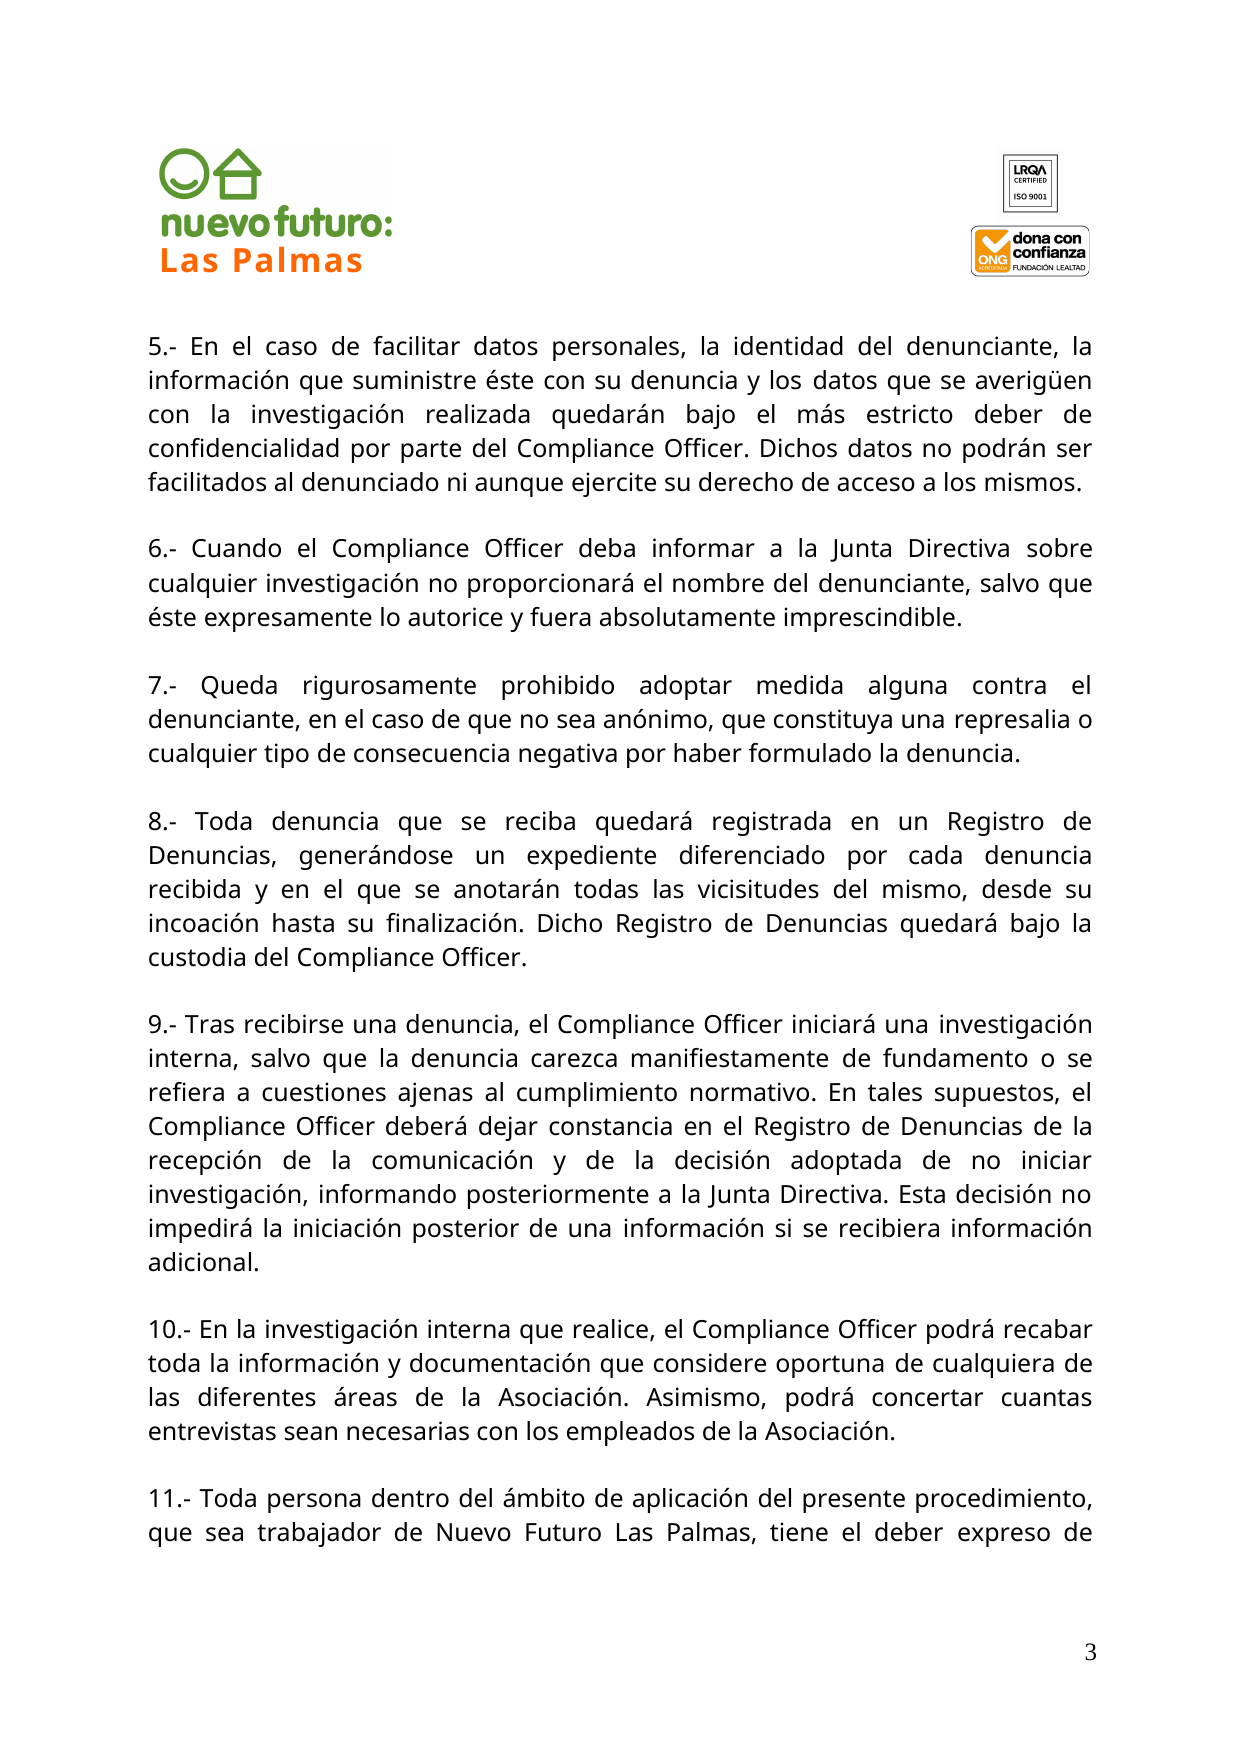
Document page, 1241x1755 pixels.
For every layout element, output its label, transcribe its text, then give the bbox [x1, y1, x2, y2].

text 10.- En la investigación interna que realice, el Compliance Officer podrá recabar toda la información y documentación que considere oportuna de cualquiera de las diferentes áreas de la Asociación. Asimismo, podrá concertar cuantas entrevistas sean necesarias con los empleados de la Asociación. [148, 1312, 1093, 1448]
text 5.- En el caso de facilitar datos personales, la identidad del denunciante, la información que suministre éste con su denuncia y los datos que se averigüen con la investigación realizada quedarán bajo el más estricto deber de confidencialidad por parte del Compliance Officer. Dichos datos no podrán ser facilitados al denunciado ni aunque ejercite su derecho de acceso a los mismos. [148, 328, 1093, 498]
text 11.- Toda persona dentro del ámbito de aplicación del presente procedimiento, que sea trabajador de Nuevo Futuro Las Palmas, tiene el deber expreso de [148, 1481, 1093, 1549]
text 6.- Cuando el Compliance Officer deba informar a la Junta Directiva sobre cualquier investigación no proporcionará el nombre del denunciante, salvo que éste expresamente lo autorice y fuera absolutamente imprescindible. [148, 531, 1093, 633]
text 8.- Toda denuncia que se reciba quedará registrada en un Registro de Denuncias, generándose un expediente diferenciado por cada denuncia recibida y en el que se anotarán todas las vicisitudes del mismo, desde su incoación hasta su finalización. Dicho Registro de Denuncias quedará bajo la custodia del Compliance Officer. [148, 804, 1093, 974]
text 7.- Queda rigurosamente prohibido adoptar medida alguna contra el denunciante, en el caso de que no sea anónimo, que constituya una represalia o cualquier tipo de consecuencia negativa por haber formulado la denuncia. [148, 667, 1093, 769]
text 9.- Tras recibirse una denuncia, el Compliance Officer iniciará una investigación interna, salvo que la denuncia carezca manifiestamente de fundamento o se refiera a cuestiones ajenas al cumplimiento normativo. En tales supuestos, el Compliance Officer deberá dejar constancia en el Registro de Denuncias de la recepción de la comunicación y de la decisión adoptada de no iniciar investigación, informando posteriormente a la Junta Directiva. Esta decisión no impedirá la iniciación posterior de una información si se recibiera información adicional. [148, 1007, 1093, 1279]
